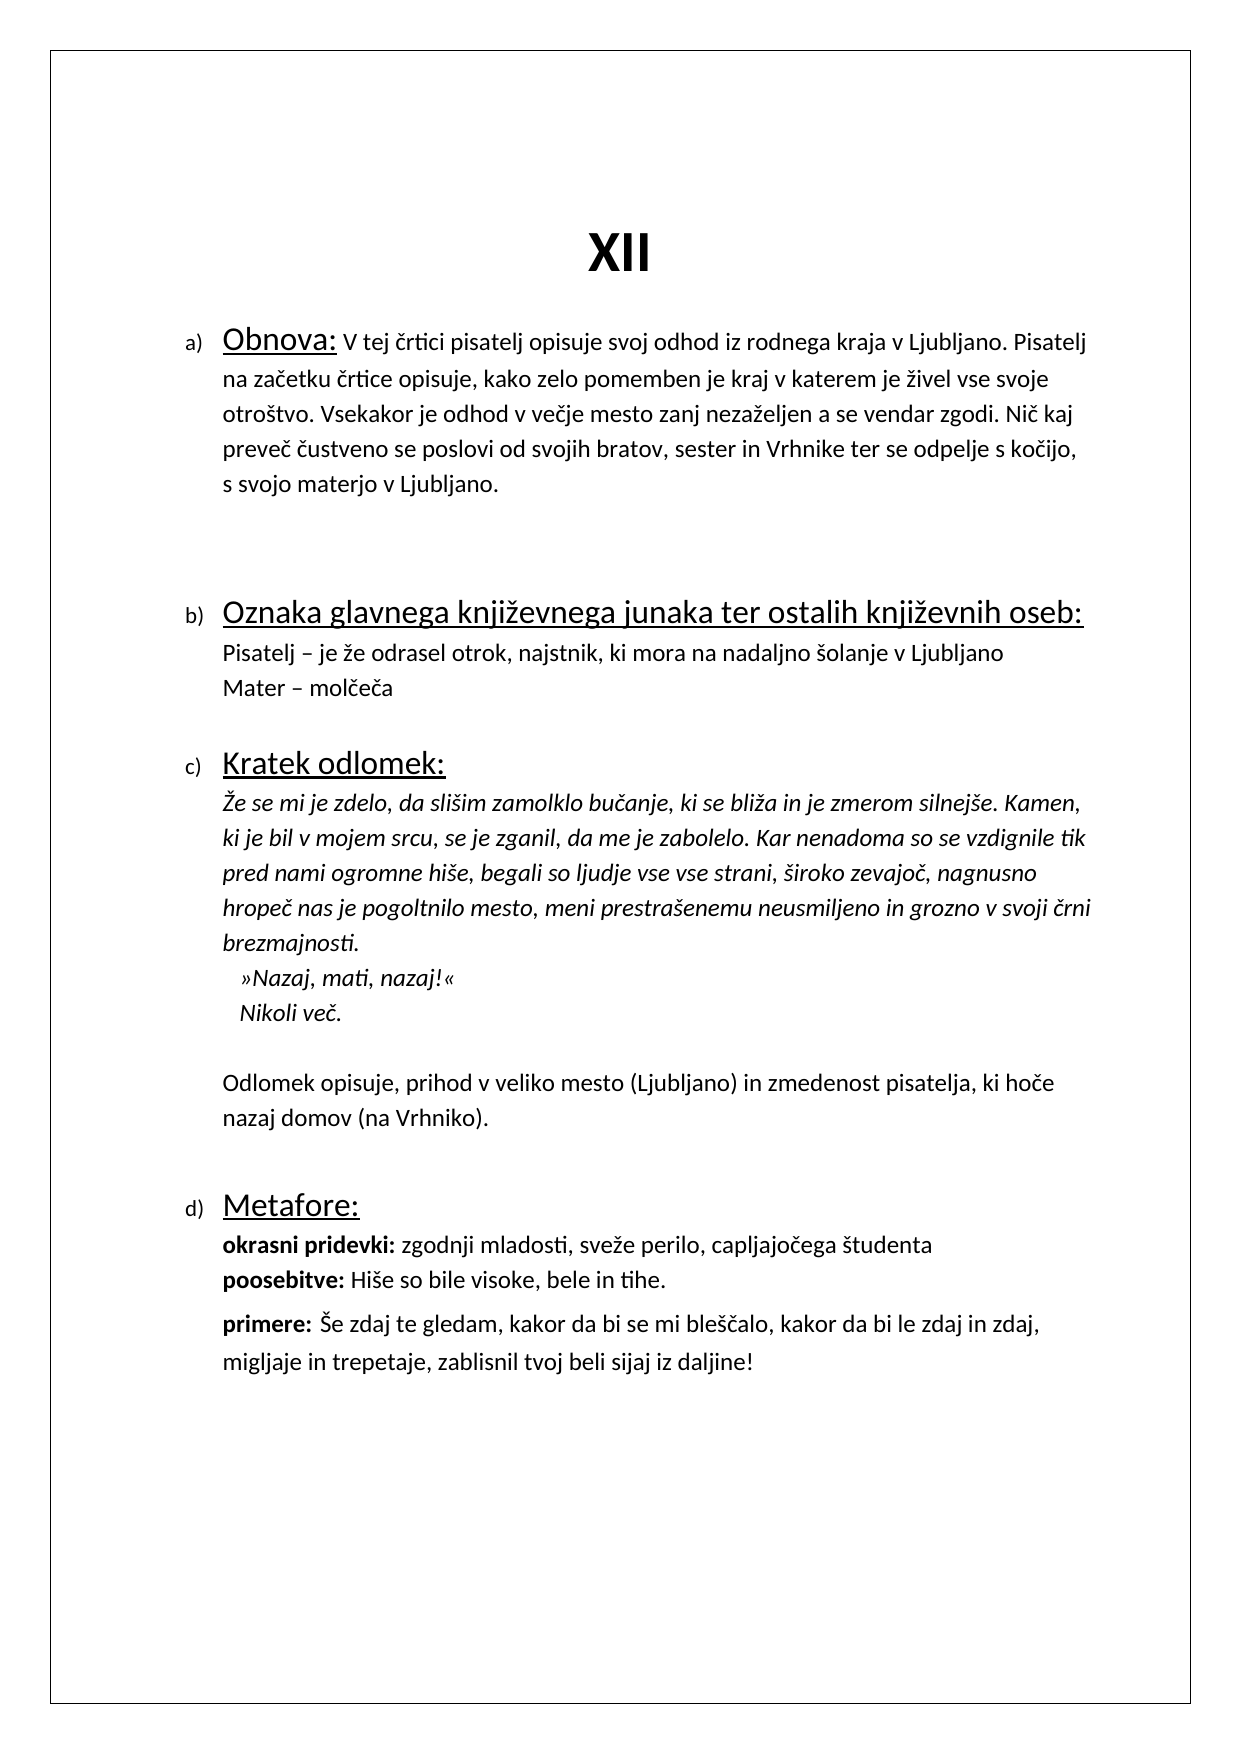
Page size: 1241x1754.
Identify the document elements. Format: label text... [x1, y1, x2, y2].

list Kratek odlomek: Že se mi je zdelo, da slišim zamolklo bučanje, ki se bliža in je zmerom silnejše. Kamen, ki je bil v mojem srcu, se je zganil, da me je zabolelo. Kar nenadoma so se vzdignile tik pred nami ogromne hiše, begali so ljudje vse vse strani, široko zevajoč, nagnusno hropeč nas je pogoltnilo mesto, meni prestrašenemu neusmiljeno in grozno v svoji črni brezmajnosti. »Nazaj, mati, nazaj!« Nikoli več. Odlomek opisuje, prihod v veliko mesto (Ljubljano) in zmedenost pisatelja, ki hoče nazaj domov (na Vrhniko). [185, 742, 1093, 1132]
list Obnova: V tej črtici pisatelj opisuje svoj odhod iz rodnega kraja v Ljubljano. Pisatelj na začetku črtice opisuje, kako zelo pomemben je kraj v katerem je živel vse svoje otroštvo. Vsekakor je odhod v večje mesto zanj nezaželjen a se vendar zgodi. Nič kaj preveč čustveno se poslovi od svojih bratov, sester in Vrhnike ter se odpelje s kočijo, s svojo materjo v Ljubljano. [185, 318, 1093, 498]
list Oznaka glavnega književnega junaka ter ostalih književnih oseb: Pisatelj – je že odrasel otrok, najstnik, ki mora na nadaljno šolanje v Ljubljano Mater – molčeča [185, 591, 1093, 702]
text XII [147, 215, 1093, 286]
list Metafore: okrasni pridevki: zgodnji mladosti, sveže perilo, capljajočega študenta poosebitve: Hiše so bile visoke, bele in tihe. primere: Še zdaj te gledam, kakor da bi se mi bleščalo, kakor da bi le zdaj in zdaj, migljaje in trepetaje, zablisnil tvoj beli sijaj iz daljine! [185, 1184, 1093, 1376]
